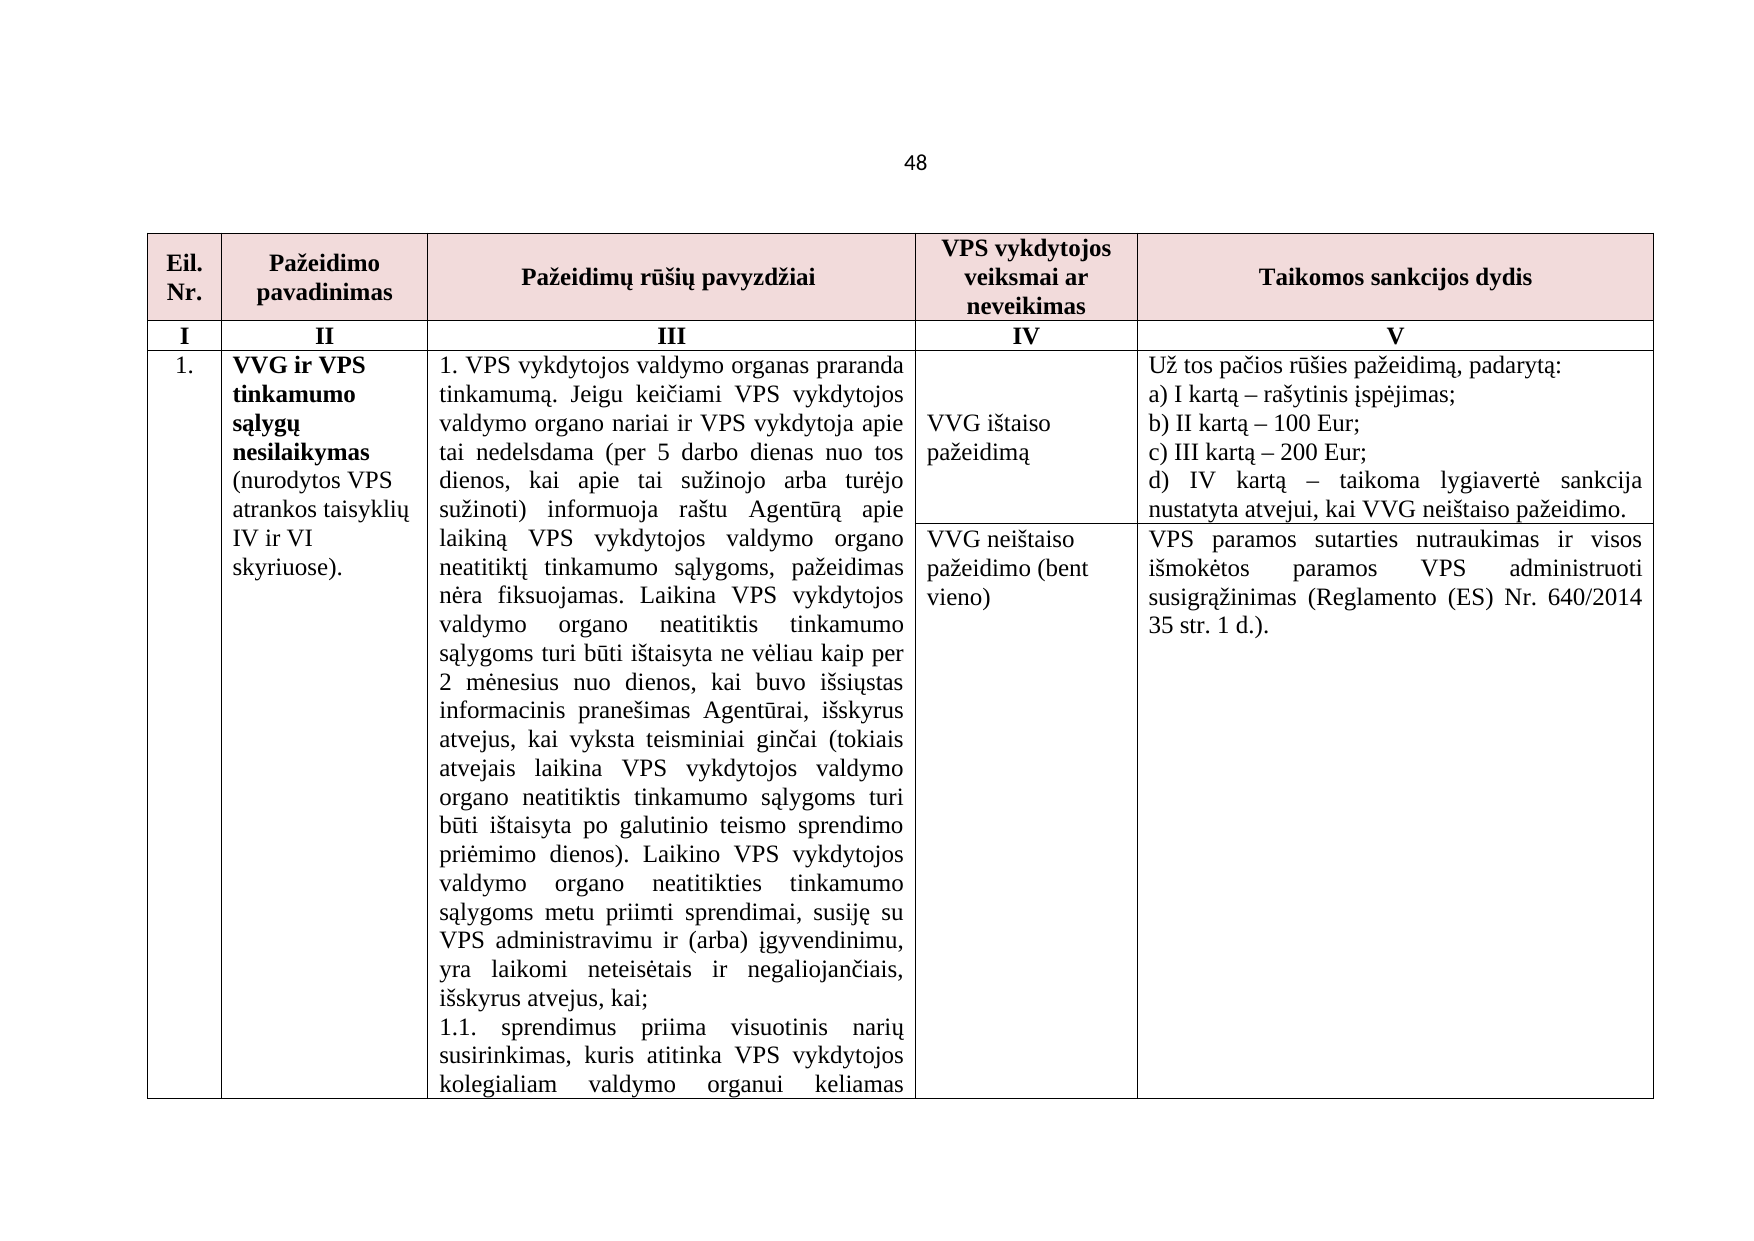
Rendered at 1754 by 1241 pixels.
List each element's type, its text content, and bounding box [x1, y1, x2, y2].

table_cell VVG neištaiso pažeidimo (bent vieno) [916, 524, 1137, 1098]
table_cell I [148, 321, 221, 349]
table_header Eil. Nr. [148, 234, 221, 320]
table_cell 1. [148, 351, 221, 1098]
table_cell Už tos pačios rūšies pažeidimą, padarytą: a) I kartą – rašytinis įspėjimas; b) II kartą – 100 Eur; c) III kartą – 200 Eur; d) IV kartą – taikoma lygiavertė sankcija nustatyta atvejui, kai VVG neištaiso pažeidimo. [1138, 351, 1653, 523]
table_header Pažeidimų rūšių pavyzdžiai [428, 234, 915, 320]
table_cell 1. VPS vykdytojos valdymo organas praranda tinkamumą. Jeigu keičiami VPS vykdytojos valdymo organo nariai ir VPS vykdytoja apie tai nedelsdama (per 5 darbo dienas nuo tos dienos, kai apie tai sužinojo arba turėjo sužinoti) informuoja raštu Agentūrą apie laikiną VPS vykdytojos valdymo organo neatitiktį tinkamumo sąlygoms, pažeidimas nėra fiksuojamas. Laikina VPS vykdytojos valdymo organo neatitiktis tinkamumo sąlygoms turi būti ištaisyta ne vėliau kaip per 2 mėnesius nuo dienos, kai buvo išsiųstas informacinis pranešimas Agentūrai, išskyrus atvejus, kai vyksta teisminiai ginčai (tokiais atvejais laikina VPS vykdytojos valdymo organo neatitiktis tinkamumo sąlygoms turi būti ištaisyta po galutinio teismo sprendimo priėmimo dienos). Laikino VPS vykdytojos valdymo organo neatitikties tinkamumo sąlygoms metu priimti sprendimai, susiję su VPS administravimu ir (arba) įgyvendinimu, yra laikomi neteisėtais ir negaliojančiais, išskyrus atvejus, kai; 1.1. sprendimus priima visuotinis narių susirinkimas, kuris atitinka VPS vykdytojos kolegialiam valdymo organui keliamas [428, 351, 915, 1098]
table_cell IV [916, 321, 1137, 349]
table_cell II [222, 321, 427, 349]
table_header Pažeidimo pavadinimas [222, 234, 427, 320]
table_cell III [428, 321, 915, 349]
table_cell VVG ištaiso pažeidimą [916, 351, 1137, 523]
table_cell VPS paramos sutarties nutraukimas ir visos išmokėtos paramos VPS administruoti susigrąžinimas (Reglamento (ES) Nr. 640/2014 35 str. 1 d.). [1138, 524, 1653, 1098]
table_cell VVG ir VPS tinkamumo sąlygų nesilaikymas (nurodytos VPS atrankos taisyklių IV ir VI skyriuose). [222, 351, 427, 1098]
table_header Taikomos sankcijos dydis [1138, 234, 1653, 320]
table_header VPS vykdytojos veiksmai ar neveikimas [916, 234, 1137, 320]
table_cell V [1138, 321, 1653, 349]
